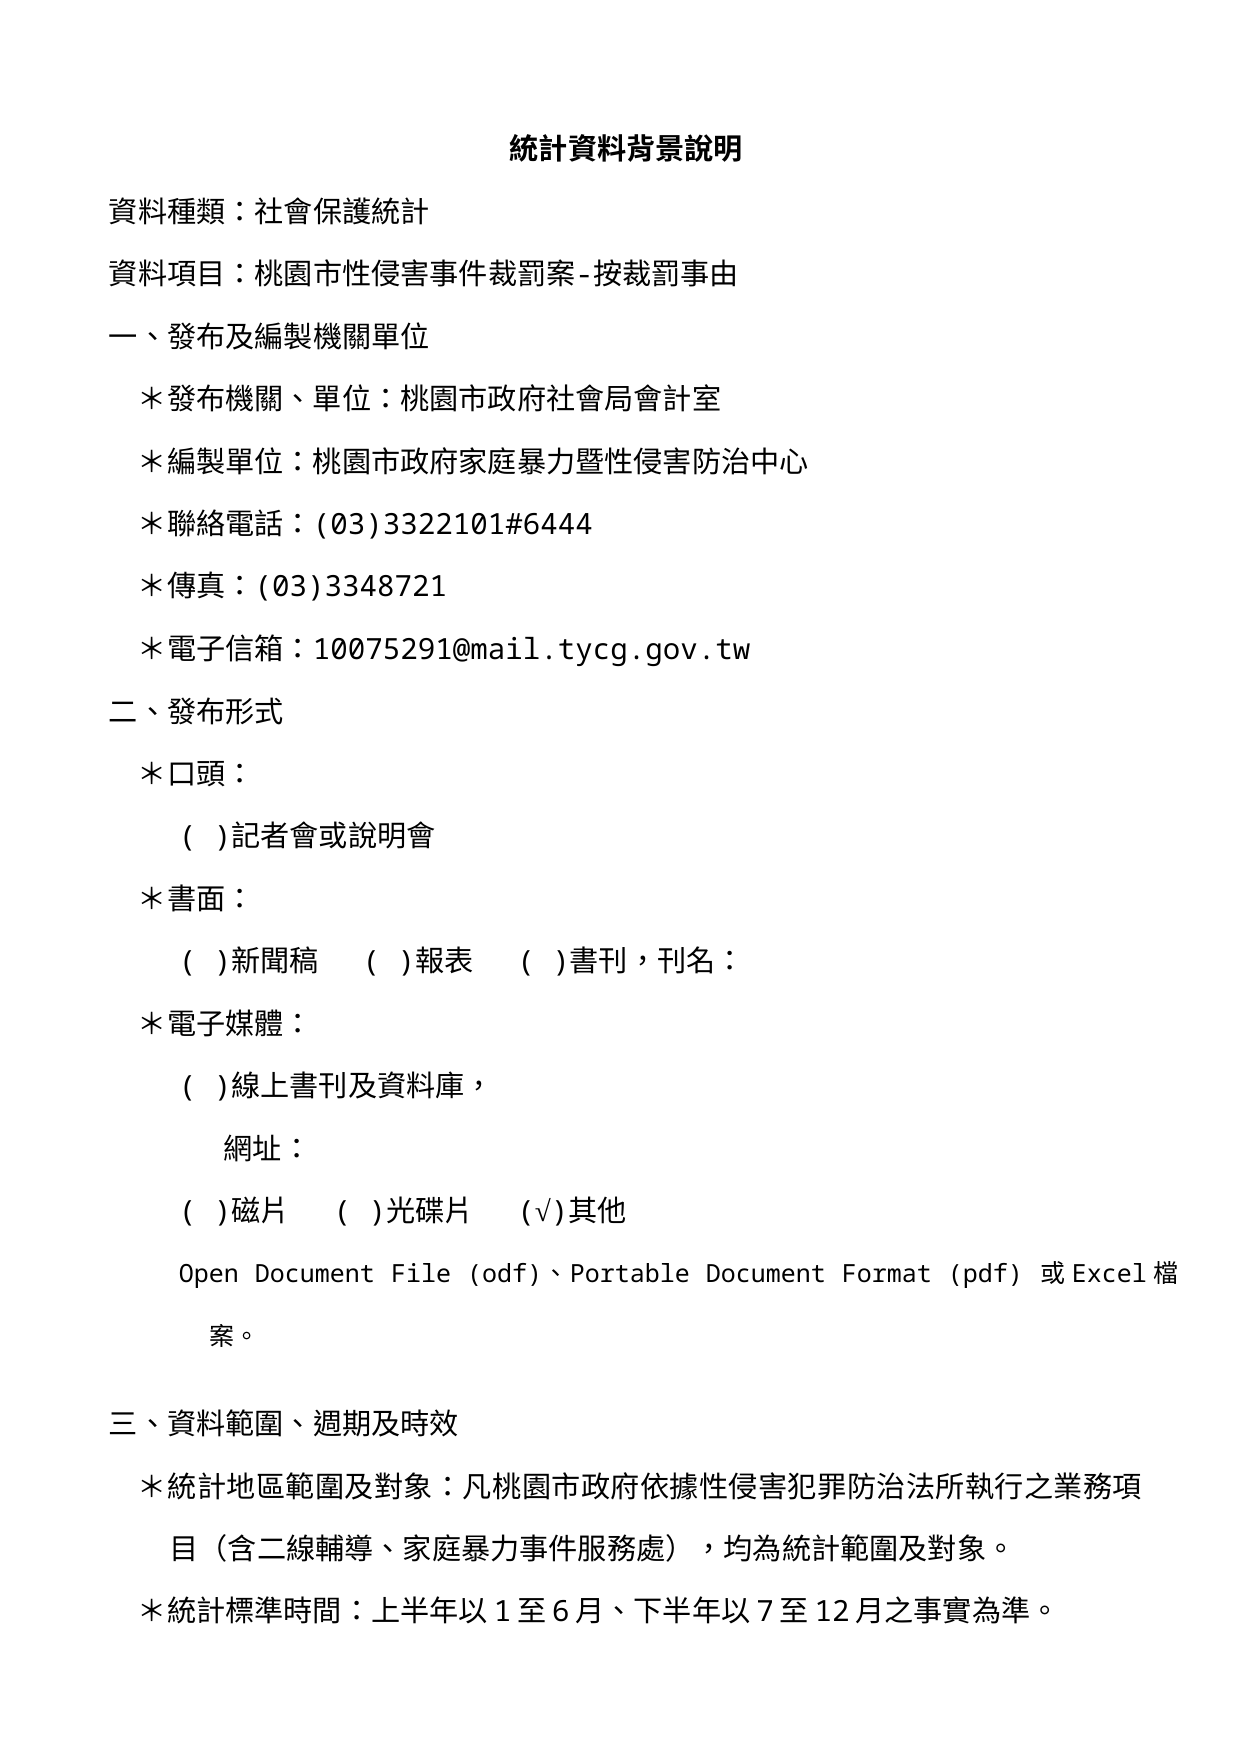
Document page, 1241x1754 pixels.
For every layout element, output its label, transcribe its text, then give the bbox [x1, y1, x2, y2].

table_header 統計資料背景說明 資料種類：社會保護統計 資料項目：桃園市性侵害事件裁罰案-按裁罰事由 一、發布及編製機關單位 ＊發布機關、單位：桃園市政府社會局會計室 ＊編製單位：桃園市政府家庭暴力暨性侵害防治中心 ＊聯絡電話：(03)3322101#6444 ＊傳真：(03)3348721 ＊電子信箱：10075291@mail.tycg.gov.tw 二、發布形式 ＊口頭： ( )記者會或說明會 ＊書面： ( )新聞稿 ( )報表 ( )書刊，刊名： ＊電子媒體： ( )線上書刊及資料庫， 網址： ( )磁片 ( )光碟片 (√)其他 Open Document File (odf)、Portable Document Format (pdf) 或Excel檔案。 三、資料範圍、週期及時效 ＊統計地區範圍及對象：凡桃園市政府依據性侵害犯罪防治法所執行之業務項目（含二線輔導、家庭暴力事件服務處），均為統計範圍及對象。 ＊統計標準時間：上半年以1至6月、下半年以7至12月之事實為準。 ＊統計項目定義： (一)性侵害犯罪：性侵害犯罪防治法所稱性侵害犯罪，係指觸犯刑法第221條至第227條、第228條、第229條、第332條第2項第2款、第334條第2款、第348條第2項第1款及其特別法之罪；所稱加害人，係指觸犯前項各罪經判決有罪確定之人。 (二)性侵害事件裁罰： 1.加害人裁罰：指依性侵害犯罪防治法第50條第1項第1、2款(112年2 月15日條文修正前為第21條第1項第1、2、3款)事件之裁罰。 2.媒體不當報導裁罰：指依性侵害犯罪防治法第48條第2項(112年2月15日條文修正前為第13條第1項)之規定，對宣傳品、出版品、網際網路或其他媒體報導或記載被害人姓名或其他足資識別被害人身分資訊之裁罰。 3.任何人揭露被害人身分裁罰：指依性侵害犯罪防治法第48條第4項(112年2月15日條文修正前為第13條第2項)之規定，對任何人以媒體或其他方法公開或揭露被害人身分資訊之裁罰。 ＊統計單位：件、新臺幣元。 ＊統計分類：橫項依「件數」及「罰鍰金額」分；縱項依「性侵害事件裁罰案 按裁罰事由統計」分。 ＊發布週期(指資料編製或產生之頻率，如月、季、年等)：半年。 ＊時效(指統計標準時間至資料發布時間之間隔時間)：2個月又5日。 ＊資料變革：無。 四、公開資料發布訊息 ＊預告發布日期(含預告方式及週期)：每半年終了後2個月又5日(遇假日順延)以報表、網際網路發布。 ＊同步發送單位(說明資料發布時同步發送之單位或可同步查得該資料之網址)：衛生福利部統計處、桃園市政府主計處。 五、資料品質 ＊統計指標編製方法與資料來源說明：依據桃園市政府家庭暴力及性侵害防治中心（含二線輔導、家庭暴力事件服務處）辦理之各項性侵害服務業務資料彙編。 ＊統計資料交叉查核及確保資料合理性之機制(說明各項資料之相互關係及不同資料來源之相關統計差異性)：性侵害事件裁罰按裁罰事由統計之各裁罰事由件數(罰緩金額)之總和=「總計」。 六、須注意及預定改變之事項(說明預定修正之資料、定義、統計方法等及其修正原因)：無。 七、其他事項：無。 [98, 105, 1155, 1630]
